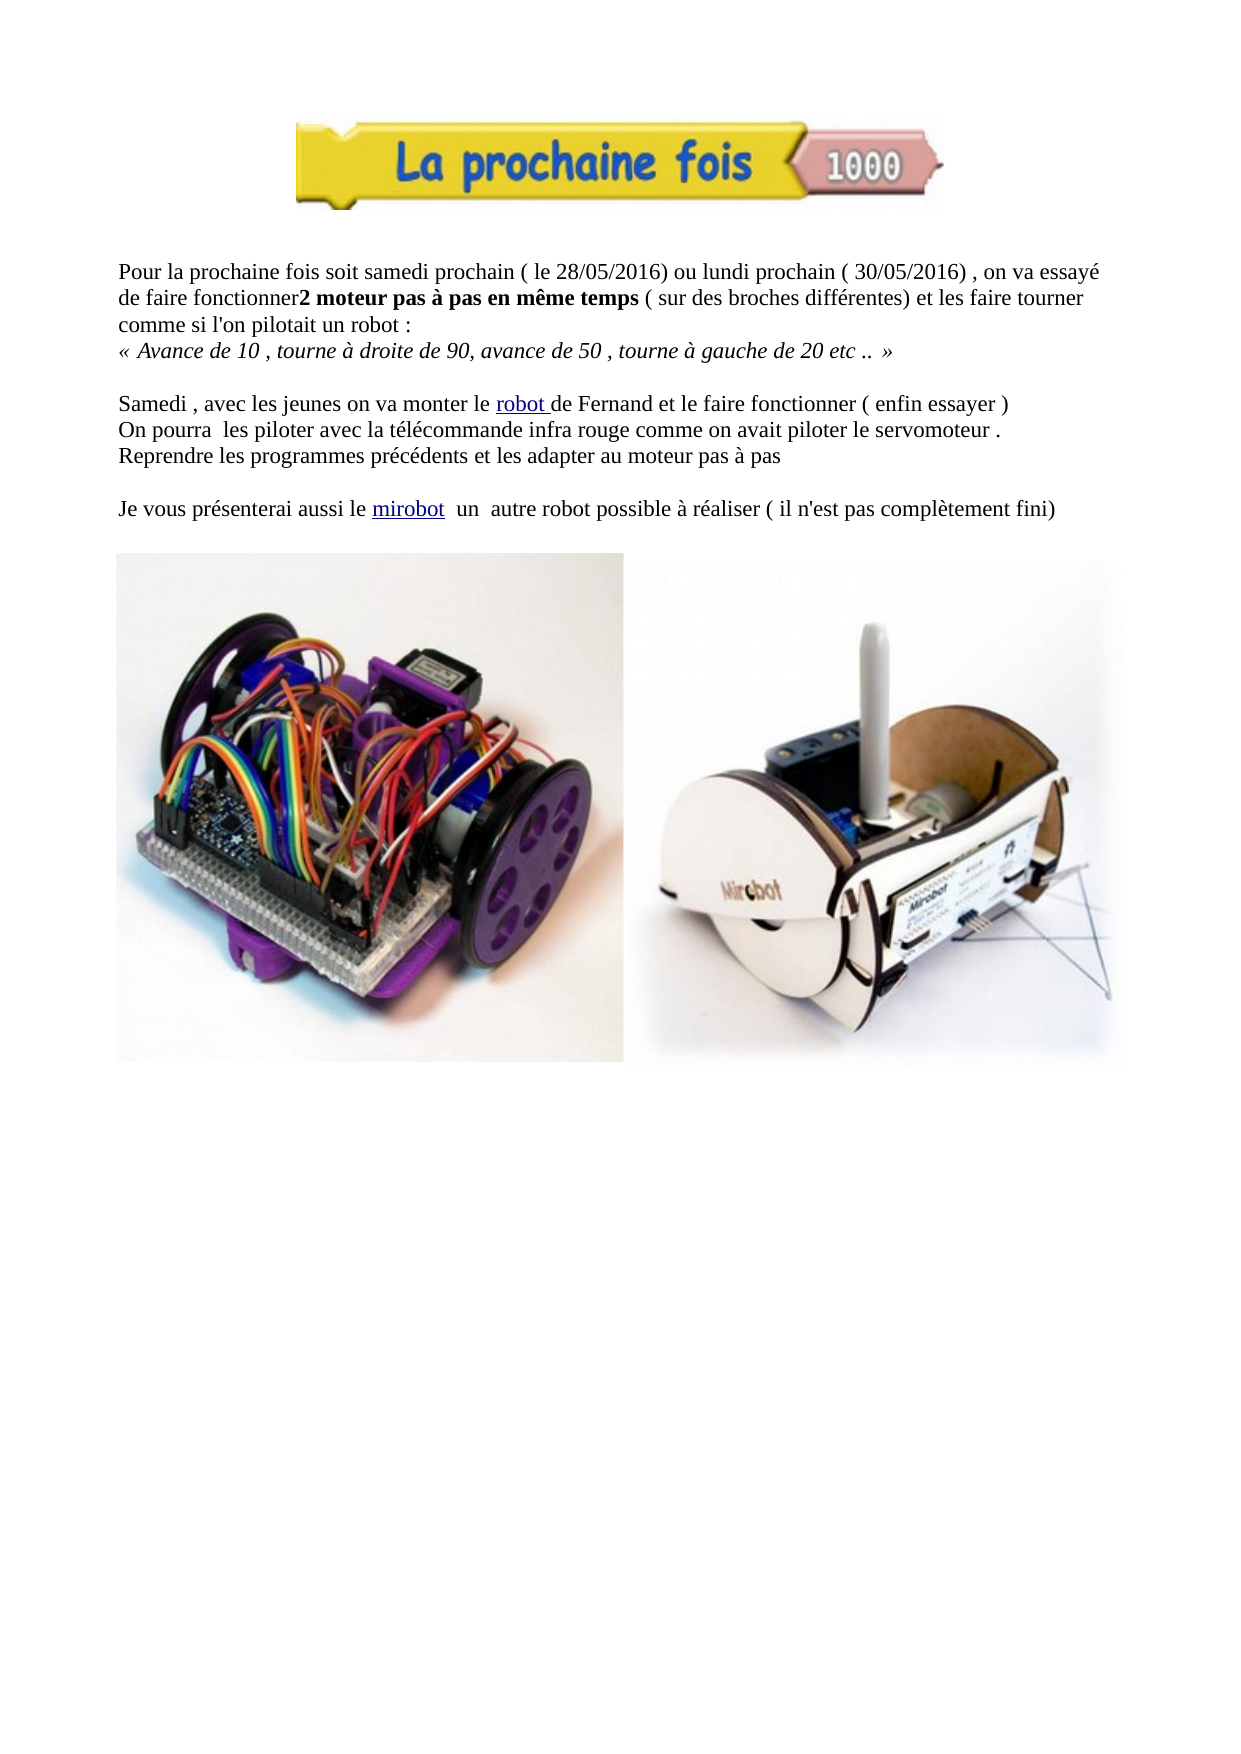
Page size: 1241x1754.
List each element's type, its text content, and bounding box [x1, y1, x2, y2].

text « Avance de 10 , tourne à droite de 90, avance de 50 , tourne à gauche de 20 etc .. » [118, 337, 1122, 363]
text Samedi , avec les jeunes on va monter le robot de Fernand et le faire fonctionner ( enfin essayer ) [118, 390, 1122, 416]
text Je vous présenterai aussi le mirobot un autre robot possible à réaliser ( il n'est pas complètement fini) [118, 495, 1122, 522]
picture [296, 118, 945, 210]
text On pourra les piloter avec la télécommande infra rouge comme on avait piloter le servomoteur . [118, 416, 1122, 442]
text Pour la prochaine fois soit samedi prochain ( le 28/05/2016) ou lundi prochain ( 30/05/2016) , on va essayé de faire fonctionner2 moteur pas à pas en même temps ( sur des broches différentes) et les faire tourner comme si l'on pilotait un robot : [118, 258, 1122, 337]
picture [116, 553, 1124, 1070]
text Reprendre les programmes précédents et les adapter au moteur pas à pas [118, 442, 1122, 469]
